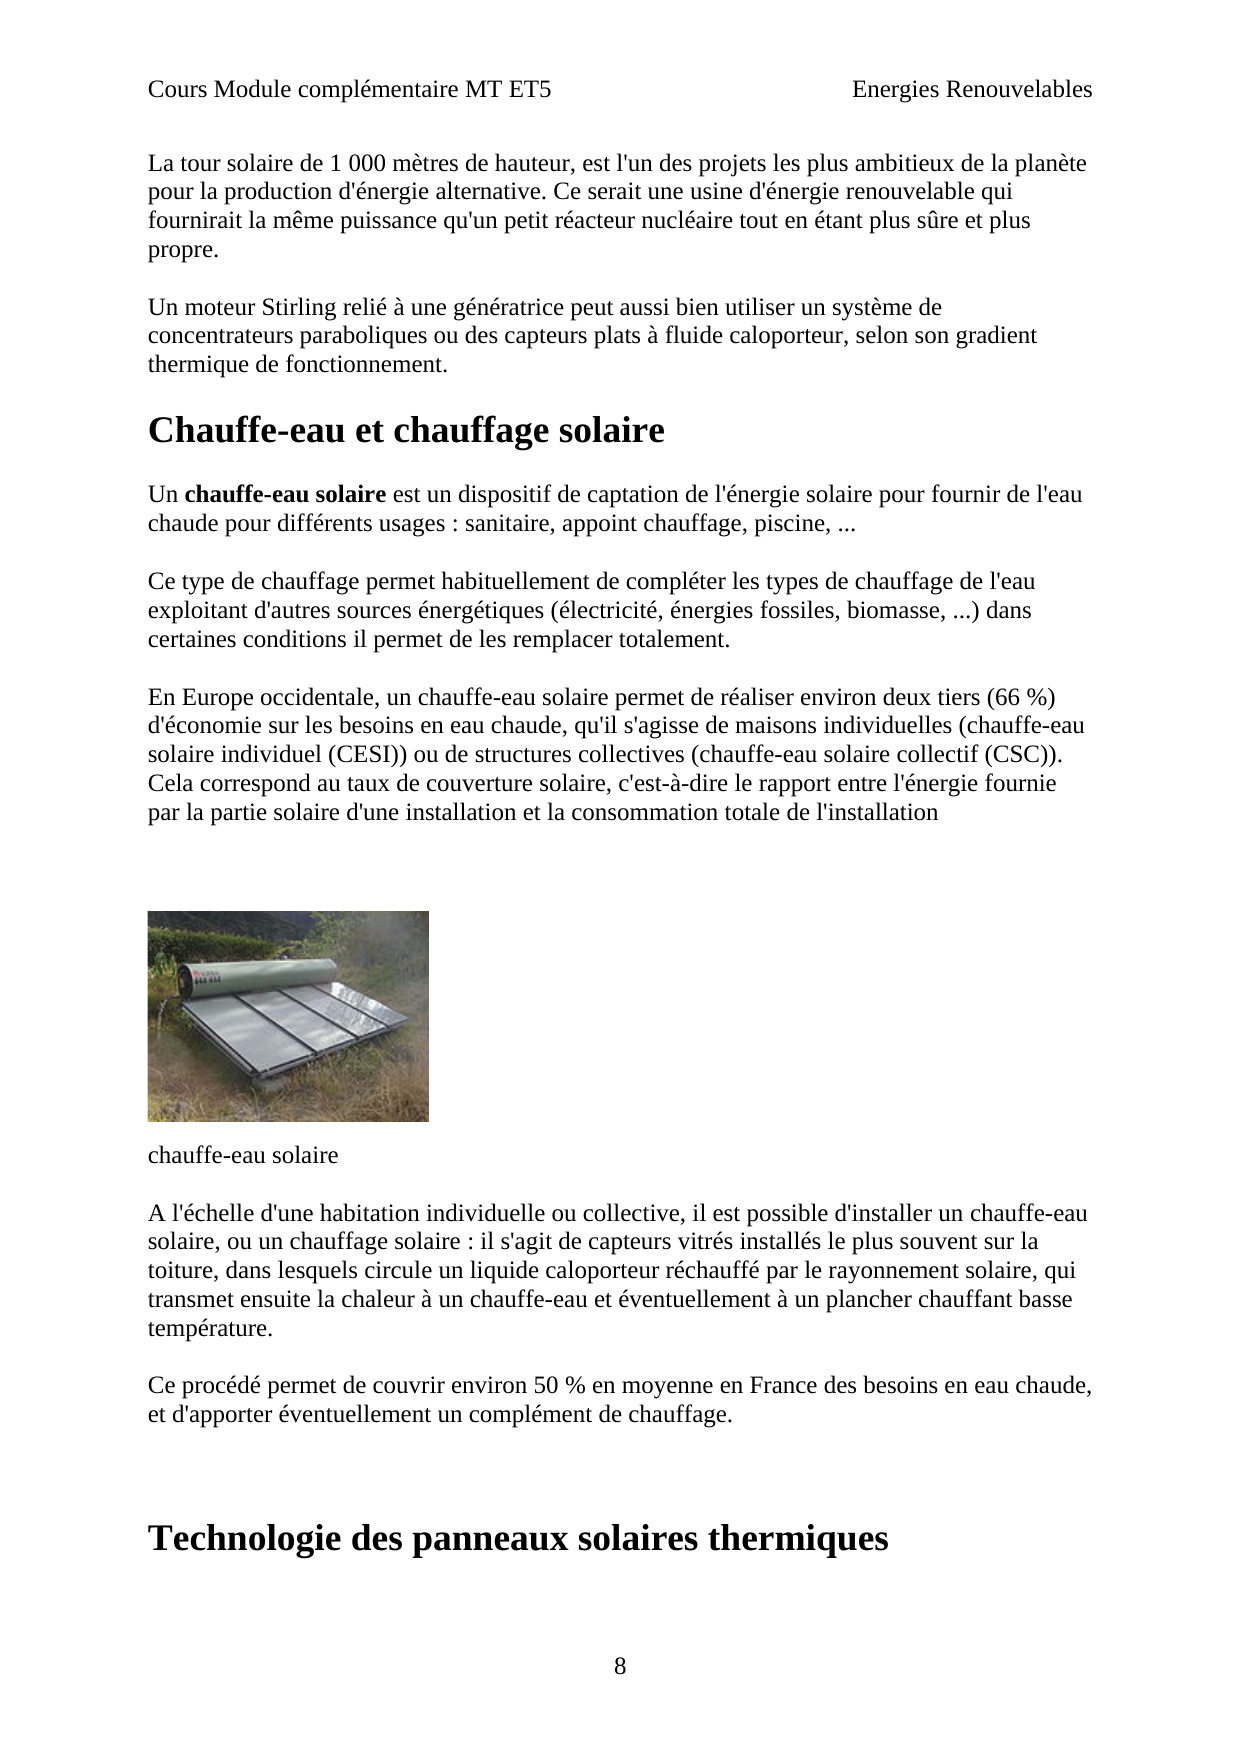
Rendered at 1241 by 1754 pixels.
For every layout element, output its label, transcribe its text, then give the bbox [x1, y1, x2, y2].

subtitle Chauffe-eau et chauffage solaire [148, 407, 1093, 450]
text Ce procédé permet de couvrir environ 50 % en moyenne en France des besoins en eau chaude, et d'apporter éventuellement un complément de chauffage. [148, 1371, 1093, 1428]
text En Europe occidentale, un chauffe-eau solaire permet de réaliser environ deux tiers (66 %) d'économie sur les besoins en eau chaude, qu'il s'agisse de maisons individuelles (chauffe-eau solaire individuel (CESI)) ou de structures collectives (chauffe-eau solaire collectif (CSC)). Cela correspond au taux de couverture solaire, c'est-à-dire le rapport entre l'énergie fournie par la partie solaire d'une installation et la consommation totale de l'installation[ [148, 682, 1093, 825]
subtitle Technologie des panneaux solaires thermiques [148, 1515, 1093, 1558]
text chauffe-eau solaire [148, 1140, 1093, 1168]
text Un moteur Stirling relié à une génératrice peut aussi bien utiliser un système de concentrateurs paraboliques ou des capteurs plats à fluide caloporteur, selon son gradient thermique de fonctionnement. [148, 292, 1093, 378]
text Ce type de chauffage permet habituellement de compléter les types de chauffage de l'eau exploitant d'autres sources énergétiques (électricité, énergies fossiles, biomasse, ...) dans certaines conditions il permet de les remplacer totalement. [148, 566, 1093, 652]
text Un chauffe-eau solaire est un dispositif de captation de l'énergie solaire pour fournir de l'eau chaude pour différents usages : sanitaire, appoint chauffage, piscine, ... [148, 479, 1093, 537]
text La tour solaire de 1 000 mètres de hauteur, est l'un des projets les plus ambitieux de la planète pour la production d'énergie alternative. Ce serait une usine d'énergie renouvelable qui fournirait la même puissance qu'un petit réacteur nucléaire tout en étant plus sûre et plus propre. [148, 148, 1093, 263]
text A l'échelle d'une habitation individuelle ou collective, il est possible d'installer un chauffe-eau solaire, ou un chauffage solaire : il s'agit de capteurs vitrés installés le plus souvent sur la toiture, dans lesquels circule un liquide caloporteur réchauffé par le rayonnement solaire, qui transmet ensuite la chaleur à un chauffe-eau et éventuellement à un plancher chauffant basse température. [148, 1198, 1093, 1341]
picture [147, 911, 429, 1122]
